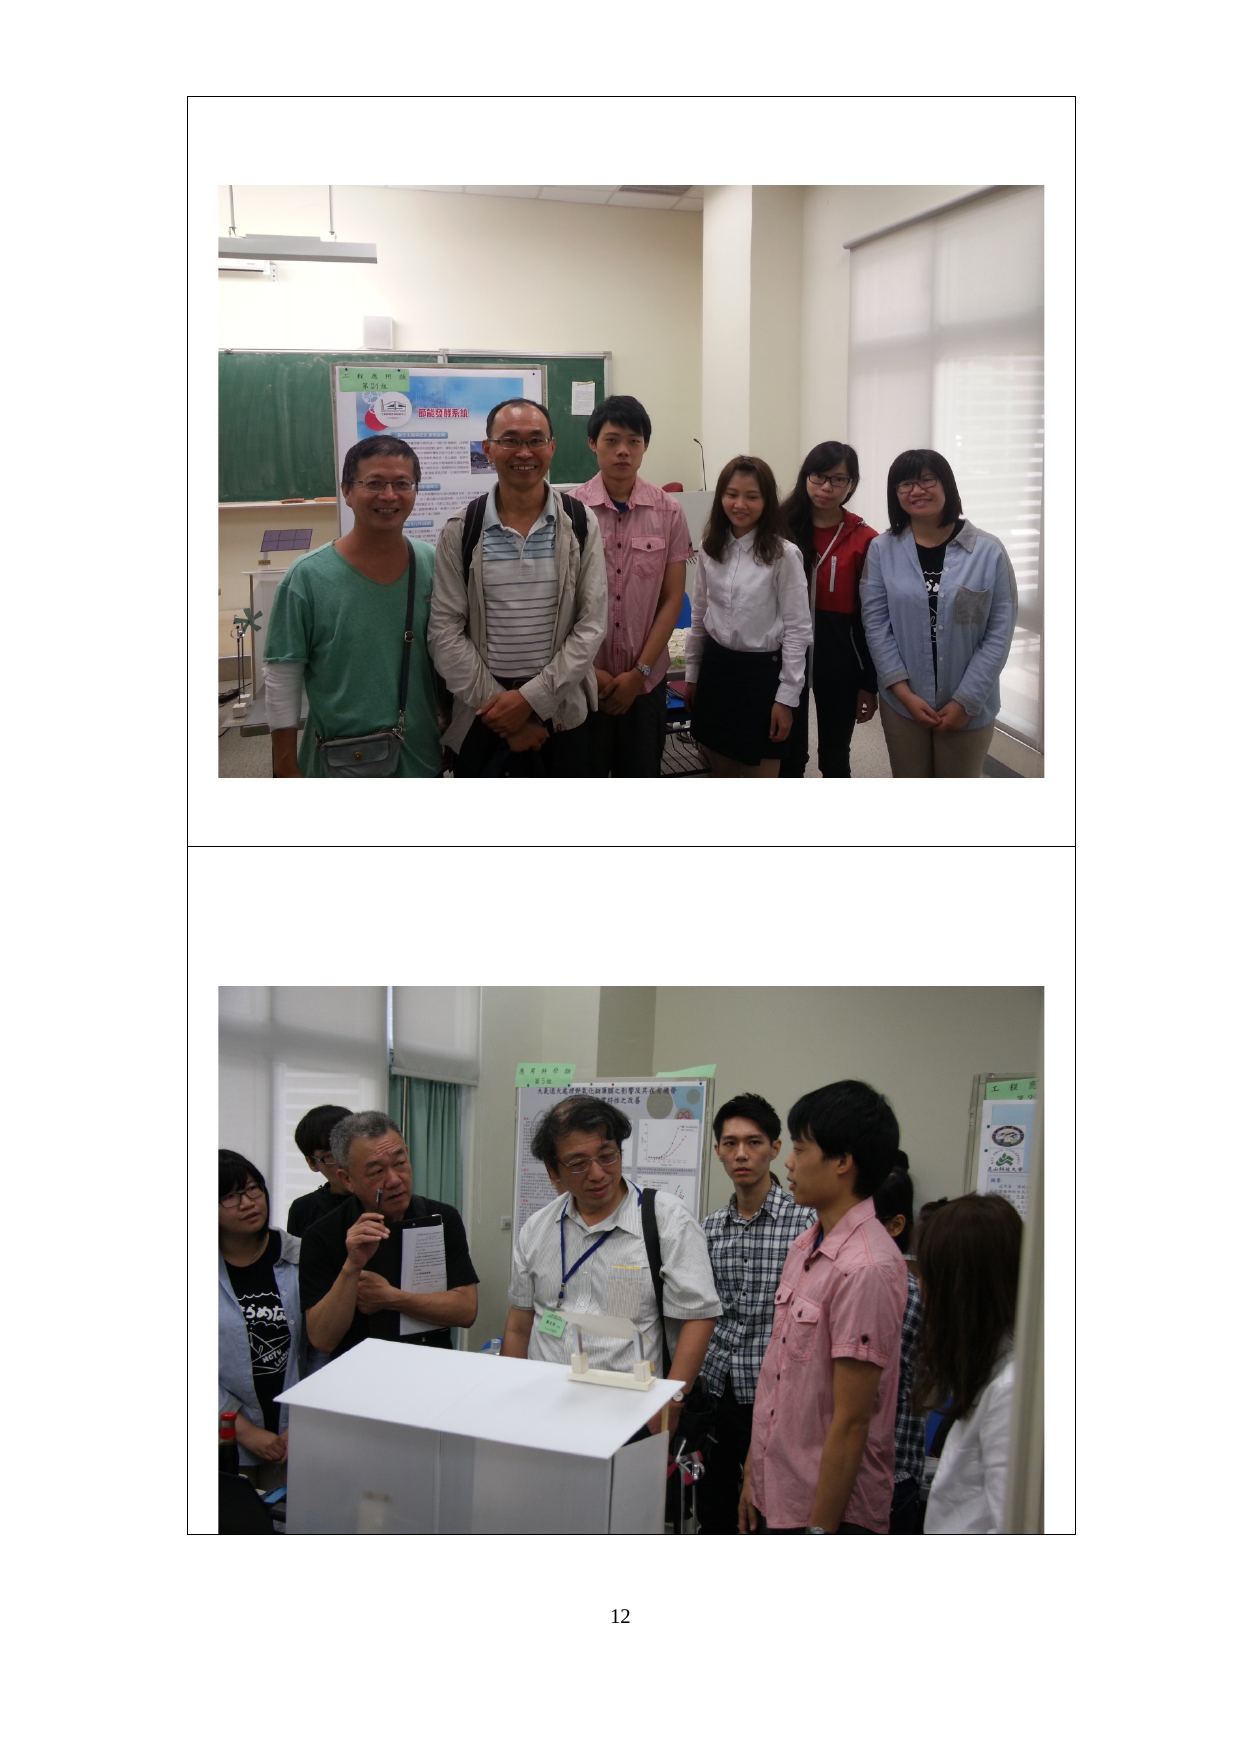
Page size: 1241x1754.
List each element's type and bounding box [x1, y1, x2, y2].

table_cell [188, 847, 1075, 1534]
table_cell [188, 97, 1075, 846]
